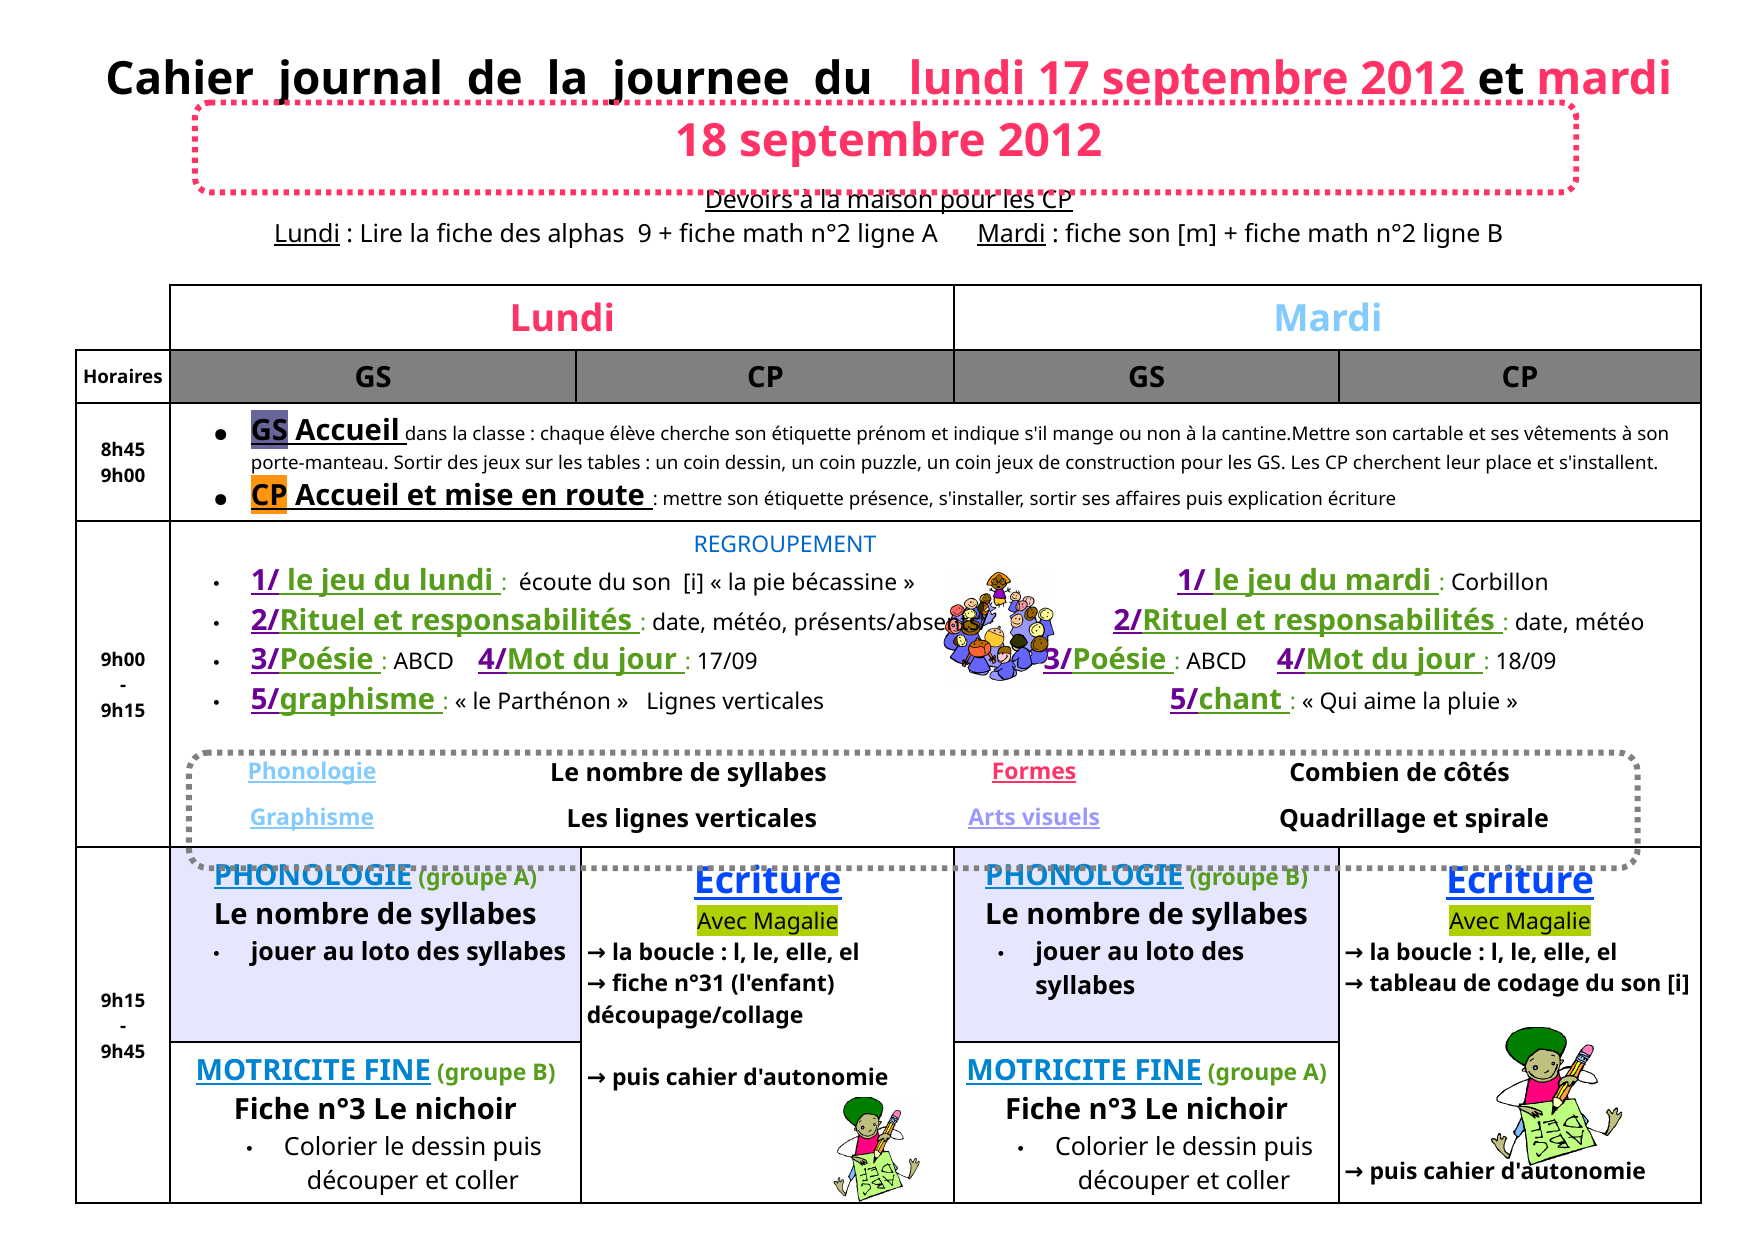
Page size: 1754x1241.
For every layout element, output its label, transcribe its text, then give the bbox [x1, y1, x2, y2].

table_header Phonologie [176, 749, 448, 795]
table_cell 9h15 - 9h45 [77, 848, 169, 1202]
table_header Le nombre de syllabes [448, 749, 935, 795]
table_cell [76, 255, 1701, 284]
table_header Cahier journal de la journee du lundi 17 septembre 2012 et mardi 18 septembre 2012 [76, 40, 1701, 176]
table_cell GS Accueil dans la classe : chaque élève cherche son étiquette prénom et indique s'il mange ou non à la cantine.Mettre son cartable et ses vêtements à son porte-manteau. Sortir des jeux sur les tables : un coin dessin, un coin puzzle, un coin jeux de construction pour les GS. Les CP cherchent leur place et s'installent. CP Accueil et mise en route : mettre son étiquette présence, s'installer, sortir ses affaires puis explication écriture [171, 404, 1700, 520]
table_cell PHONOLOGIE (groupe B) Le nombre de syllabes jouer au loto des syllabes [955, 848, 1338, 1041]
table_cell PHONOLOGIE (groupe A) Le nombre de syllabes jouer au loto des syllabes [171, 848, 580, 1041]
table_cell GS [955, 351, 1338, 402]
table_header Combien de côtés [1133, 749, 1696, 795]
picture [833, 1097, 920, 1202]
table_cell Ecriture Avec Magalie → la boucle : l, le, elle, el → fiche n°31 (l'enfant) découpage/collage → puis cahier d'autonomie [582, 848, 953, 1202]
table_cell 8h45 9h00 [77, 404, 169, 520]
table_cell Graphisme [176, 795, 448, 840]
table_cell CP [577, 351, 953, 402]
table_cell REGROUPEMENT 1/ le jeu du lundi : écoute du son [i] « la pie bécassine » 1/ le jeu du mardi : Corbillon 2/Rituel et responsabilités : date, météo, présents/absents/ 2/Rituel et responsabilités : date, météo 3/Poésie : ABCD 4/Mot du jour : 17/09 3/Poésie : ABCD 4/Mot du jour : 18/09 5/graphisme : « le Parthénon » Lignes verticales 5/chant : « Qui aime la pluie » [171, 522, 1700, 846]
table_cell [76, 284, 169, 348]
table_cell Les lignes verticales [448, 795, 935, 840]
table_cell 9h00 - 9h15 [77, 522, 169, 846]
table_cell Ecriture Avec Magalie → la boucle : l, le, elle, el → tableau de codage du son [i] → puis cahier d'autonomie [1340, 848, 1700, 1202]
table_cell Quadrillage et spirale [1133, 795, 1696, 840]
table_cell MOTRICITE FINE (groupe B) Fiche n°3 Le nichoir Colorier le dessin puis découper et coller [171, 1043, 580, 1202]
table_cell Lundi [171, 286, 953, 348]
picture [1490, 1027, 1623, 1166]
table_cell Devoirs à la maison pour les CP Lundi : Lire la fiche des alphas 9 + fiche math n°2 ligne A Mardi : fiche son [m] + fiche math n°2 ligne B [76, 176, 1701, 255]
table_cell CP [1340, 351, 1700, 402]
table_cell Mardi [955, 286, 1700, 348]
table_cell Arts visuels [935, 795, 1132, 840]
table_cell GS [171, 351, 575, 402]
table_cell Horaires [77, 351, 169, 402]
table_cell MOTRICITE FINE (groupe A) Fiche n°3 Le nichoir Colorier le dessin puis découper et coller [955, 1043, 1338, 1202]
table_header Formes [935, 749, 1132, 795]
picture [943, 570, 1055, 682]
